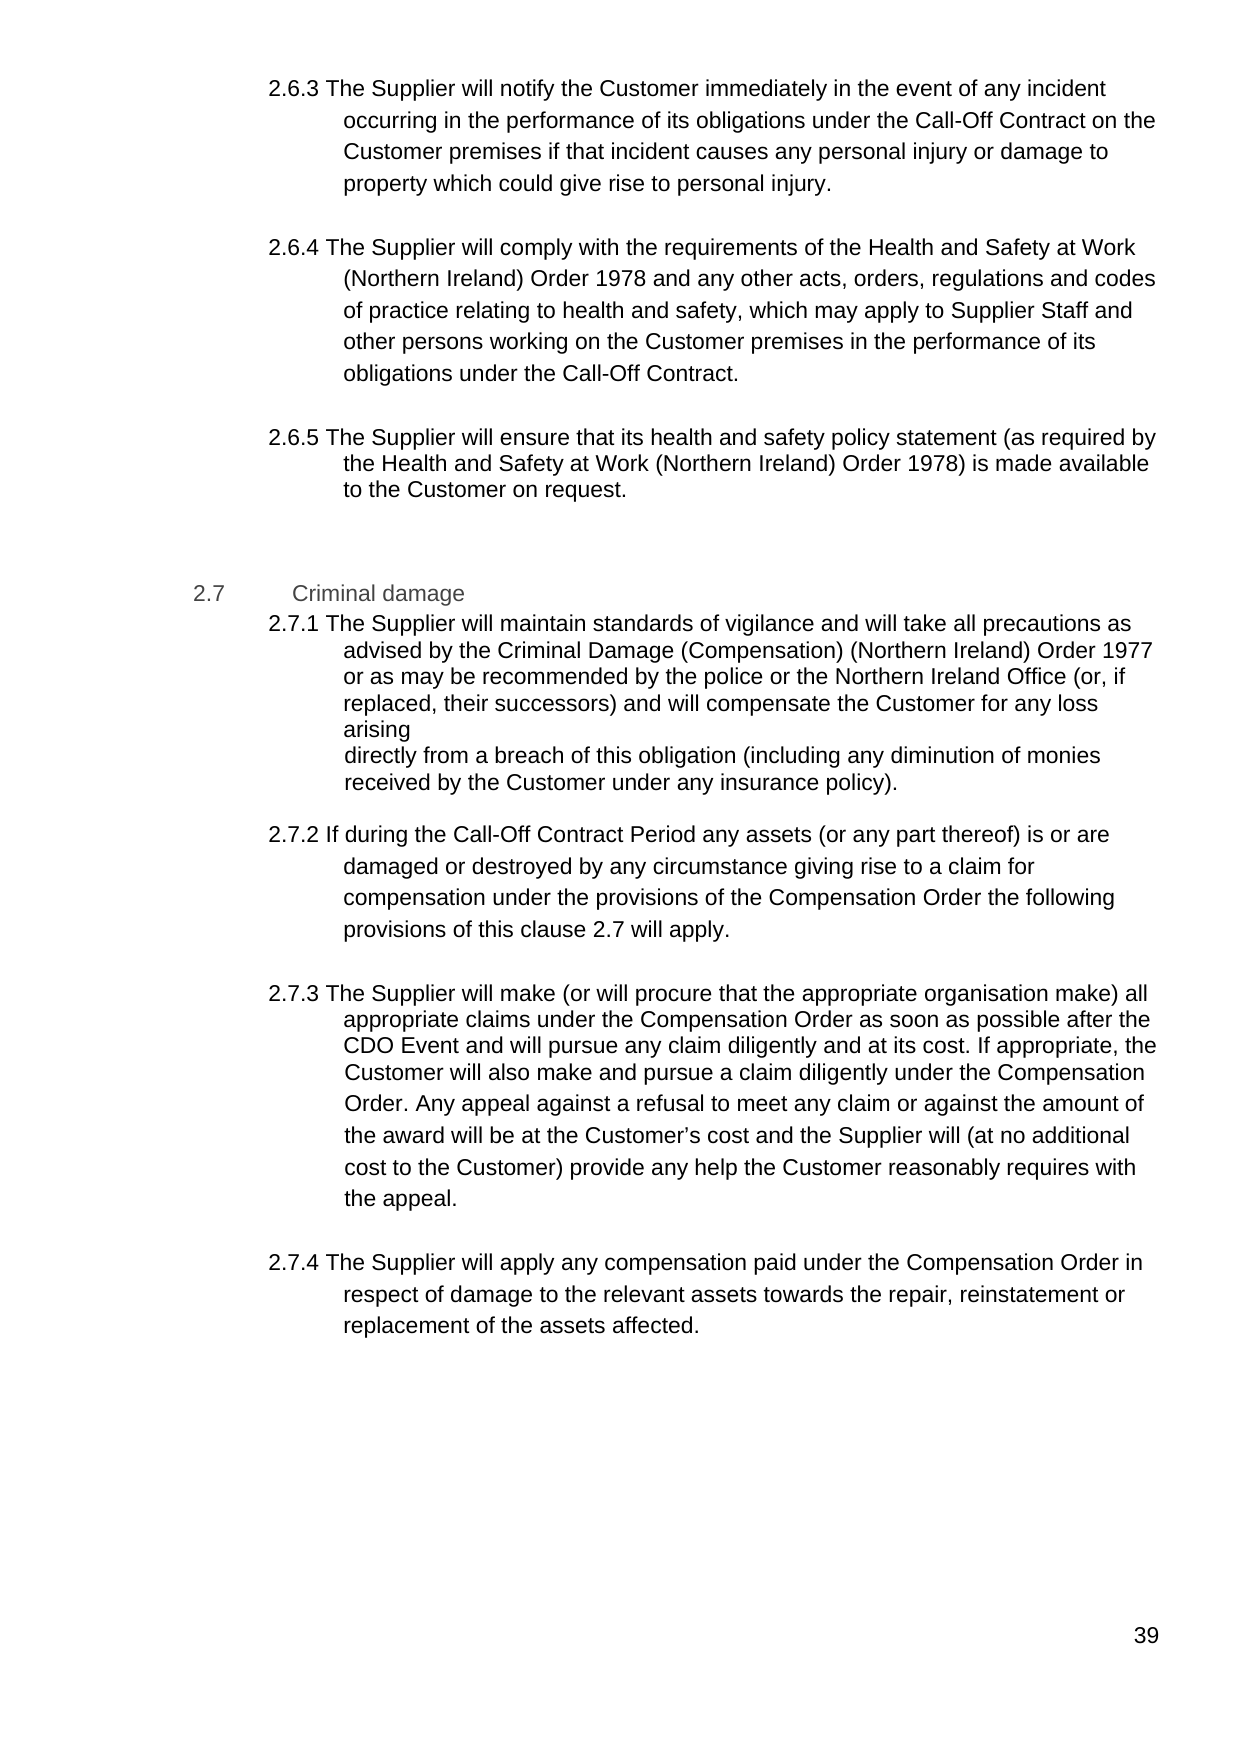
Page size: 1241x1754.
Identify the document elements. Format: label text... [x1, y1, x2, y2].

text Customer will also make and pursue a claim diligently under the Compensation Order. Any appeal against a refusal to meet any claim or against the amount of the award will be at the Customer’s cost and the Supplier will (at no additional cost to the Customer) provide any help the Customer reasonably requires with the appeal. [344, 1059, 1164, 1211]
text 2.7.3 The Supplier will make (or will procure that the appropriate organisation make) all appropriate claims under the Compensation Order as soon as possible after the CDO Event and will pursue any claim diligently and at its cost. If appropriate, the [268, 980, 1164, 1059]
text directly from a breach of this obligation (including any diminution of monies received by the Customer under any insurance policy). [344, 742, 1164, 795]
text 2.6.4 The Supplier will comply with the requirements of the Health and Safety at Work (Northern Ireland) Order 1978 and any other acts, orders, regulations and codes of practice relating to health and safety, which may apply to Supplier Staff and other persons working on the Customer premises in the performance of its obligations under the Call-Off Contract. [268, 233, 1164, 386]
text 2.6.3 The Supplier will notify the Customer immediately in the event of any incident occurring in the performance of its obligations under the Call-Off Contract on the Customer premises if that incident causes any personal injury or damage to property which could give rise to personal injury. [268, 75, 1164, 196]
text 2.7.1 The Supplier will maintain standards of vigilance and will take all precautions as advised by the Criminal Damage (Compensation) (Northern Ireland) Order 1977 or as may be recommended by the police or the Northern Ireland Office (or, if replaced, their successors) and will compensate the Customer for any loss arising [268, 610, 1164, 742]
text 2.7.2 If during the Call-Off Contract Period any assets (or any part thereof) is or are damaged or destroyed by any circumstance giving rise to a claim for compensation under the provisions of the Compensation Order the following provisions of this clause 2.7 will apply. [268, 821, 1164, 942]
text 2.7.4 The Supplier will apply any compensation paid under the Compensation Order in respect of damage to the relevant assets towards the repair, reinstatement or replacement of the assets affected. [268, 1249, 1164, 1338]
text 2.6.5 The Supplier will ensure that its health and safety policy statement (as required by the Health and Safety at Work (Northern Ireland) Order 1978) is made available to the Customer on request. [268, 424, 1164, 503]
subtitle 2.7 Criminal damage [75, 580, 1165, 606]
